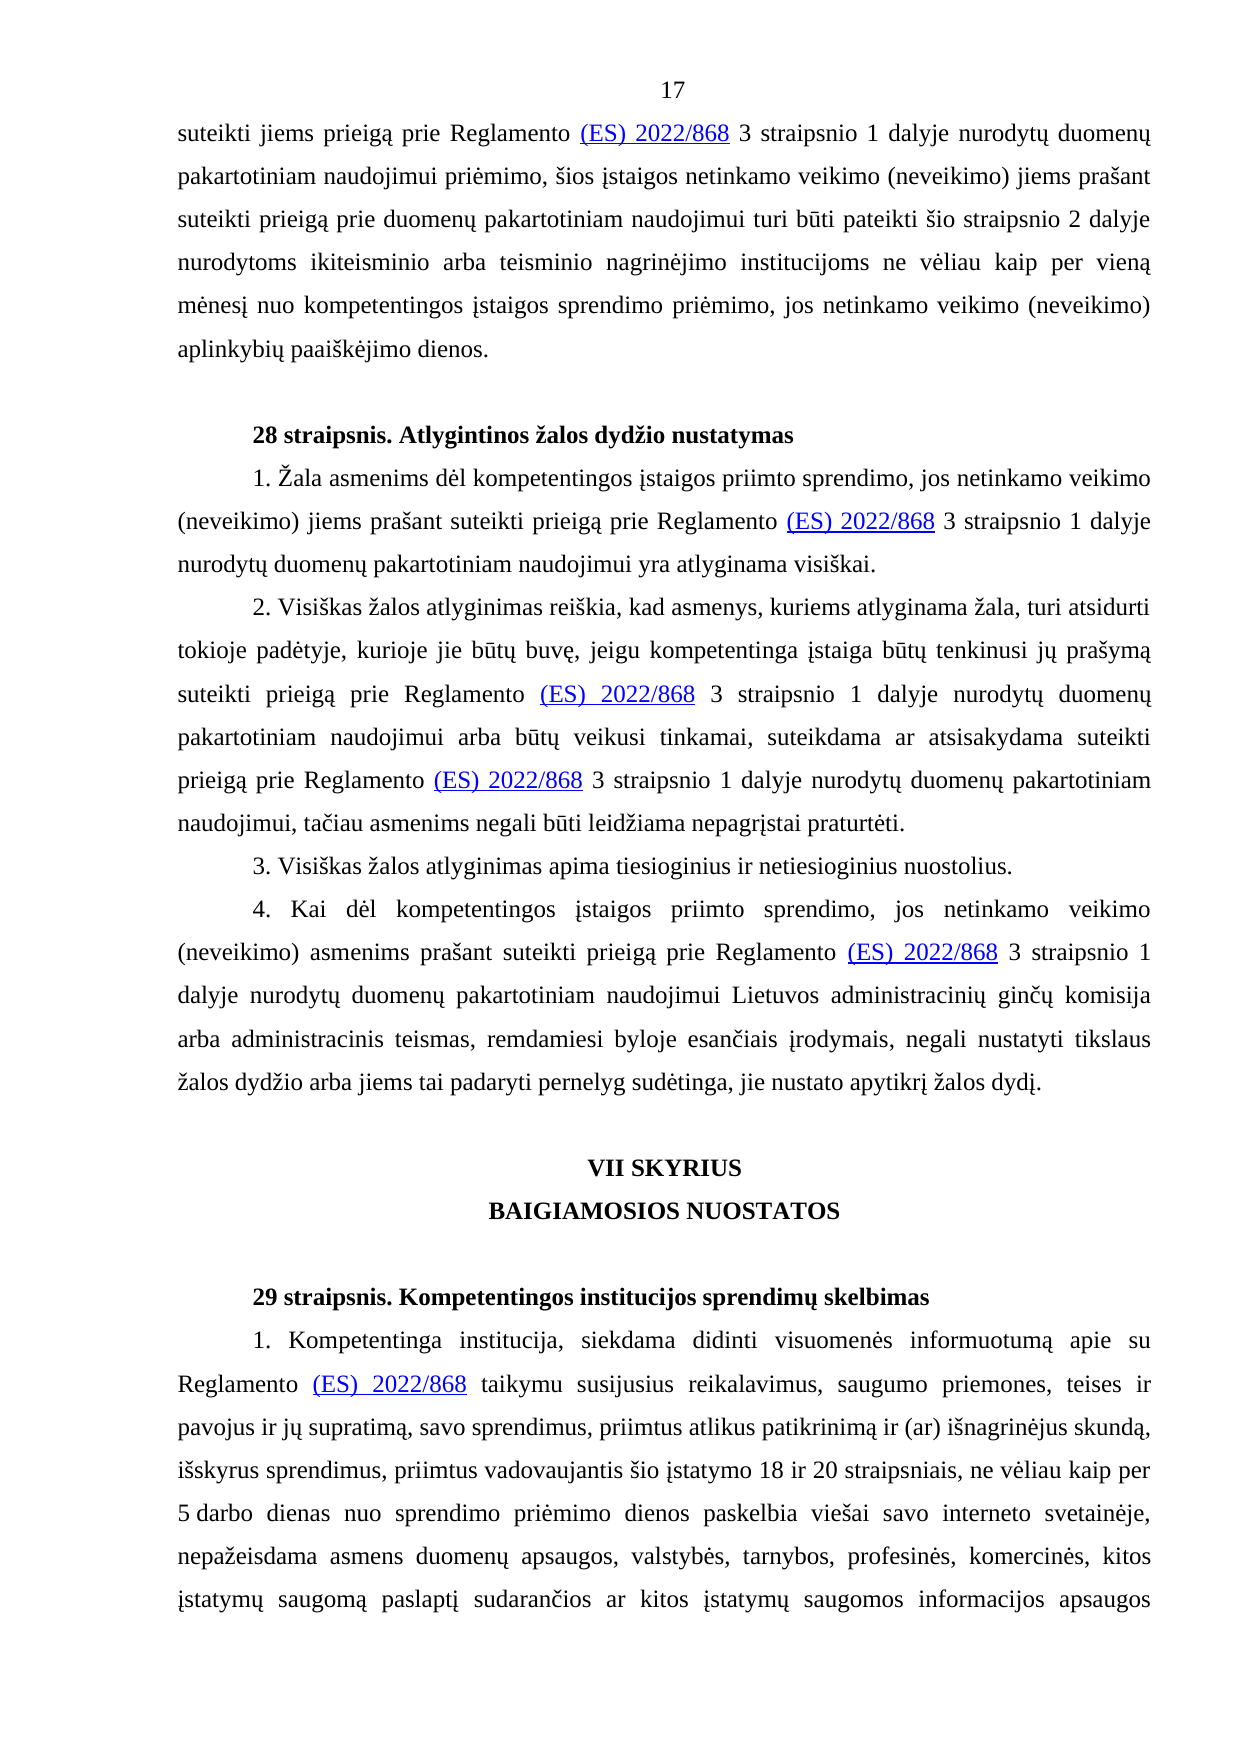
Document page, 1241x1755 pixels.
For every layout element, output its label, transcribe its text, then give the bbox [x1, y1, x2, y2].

text 1. Žala asmenims dėl kompetentingos įstaigos priimto sprendimo, jos netinkamo veikimo (neveikimo) jiems prašant suteikti prieigą prie Reglamento (ES) 2022/868 3 straipsnio 1 dalyje nurodytų duomenų pakartotiniam naudojimui yra atlyginama visiškai. [177, 463, 1152, 578]
text 28 straipsnis. Atlygintinos žalos dydžio nustatymas [177, 420, 1152, 449]
text 3. Visiškas žalos atlyginimas apima tiesioginius ir netiesioginius nuostolius. [177, 851, 1152, 880]
text 1. Kompetentinga institucija, siekdama didinti visuomenės informuotumą apie su Reglamento (ES) 2022/868 taikymu susijusius reikalavimus, saugumo priemones, teises ir pavojus ir jų supratimą, savo sprendimus, priimtus atlikus patikrinimą ir (ar) išnagrinėjus skundą, išskyrus sprendimus, priimtus vadovaujantis šio įstatymo 18 ir 20 straipsniais, ne vėliau kaip per 5 darbo dienas nuo sprendimo priėmimo dienos paskelbia viešai savo interneto svetainėje, nepažeisdama asmens duomenų apsaugos, valstybės, tarnybos, profesinės, komercinės, kitos įstatymų saugomą paslaptį sudarančios ar kitos įstatymų saugomos informacijos apsaugos [177, 1326, 1152, 1613]
text baigiamosios nuostatos [177, 1196, 1152, 1225]
text 29 straipsnis. Kompetentingos institucijos sprendimų skelbimas [177, 1282, 1152, 1311]
text VII SKYRIUS [177, 1153, 1152, 1182]
text 2. Visiškas žalos atlyginimas reiškia, kad asmenys, kuriems atlyginama žala, turi atsidurti tokioje padėtyje, kurioje jie būtų buvę, jeigu kompetentinga įstaiga būtų tenkinusi jų prašymą suteikti prieigą prie Reglamento (ES) 2022/868 3 straipsnio 1 dalyje nurodytų duomenų pakartotiniam naudojimui arba būtų veikusi tinkamai, suteikdama ar atsisakydama suteikti prieigą prie Reglamento (ES) 2022/868 3 straipsnio 1 dalyje nurodytų duomenų pakartotiniam naudojimui, tačiau asmenims negali būti leidžiama nepagrįstai praturtėti. [177, 592, 1152, 837]
text 4. Kai dėl kompetentingos įstaigos priimto sprendimo, jos netinkamo veikimo (neveikimo) asmenims prašant suteikti prieigą prie Reglamento (ES) 2022/868 3 straipsnio 1 dalyje nurodytų duomenų pakartotiniam naudojimui Lietuvos administracinių ginčų komisija arba administracinis teismas, remdamiesi byloje esančiais įrodymais, negali nustatyti tikslaus žalos dydžio arba jiems tai padaryti pernelyg sudėtinga, jie nustato apytikrį žalos dydį. [177, 894, 1152, 1096]
text suteikti jiems prieigą prie Reglamento (ES) 2022/868 3 straipsnio 1 dalyje nurodytų duomenų pakartotiniam naudojimui priėmimo, šios įstaigos netinkamo veikimo (neveikimo) jiems prašant suteikti prieigą prie duomenų pakartotiniam naudojimui turi būti pateikti šio straipsnio 2 dalyje nurodytoms ikiteisminio arba teisminio nagrinėjimo institucijoms ne vėliau kaip per vieną mėnesį nuo kompetentingos įstaigos sprendimo priėmimo, jos netinkamo veikimo (neveikimo) aplinkybių paaiškėjimo dienos. [177, 118, 1152, 362]
